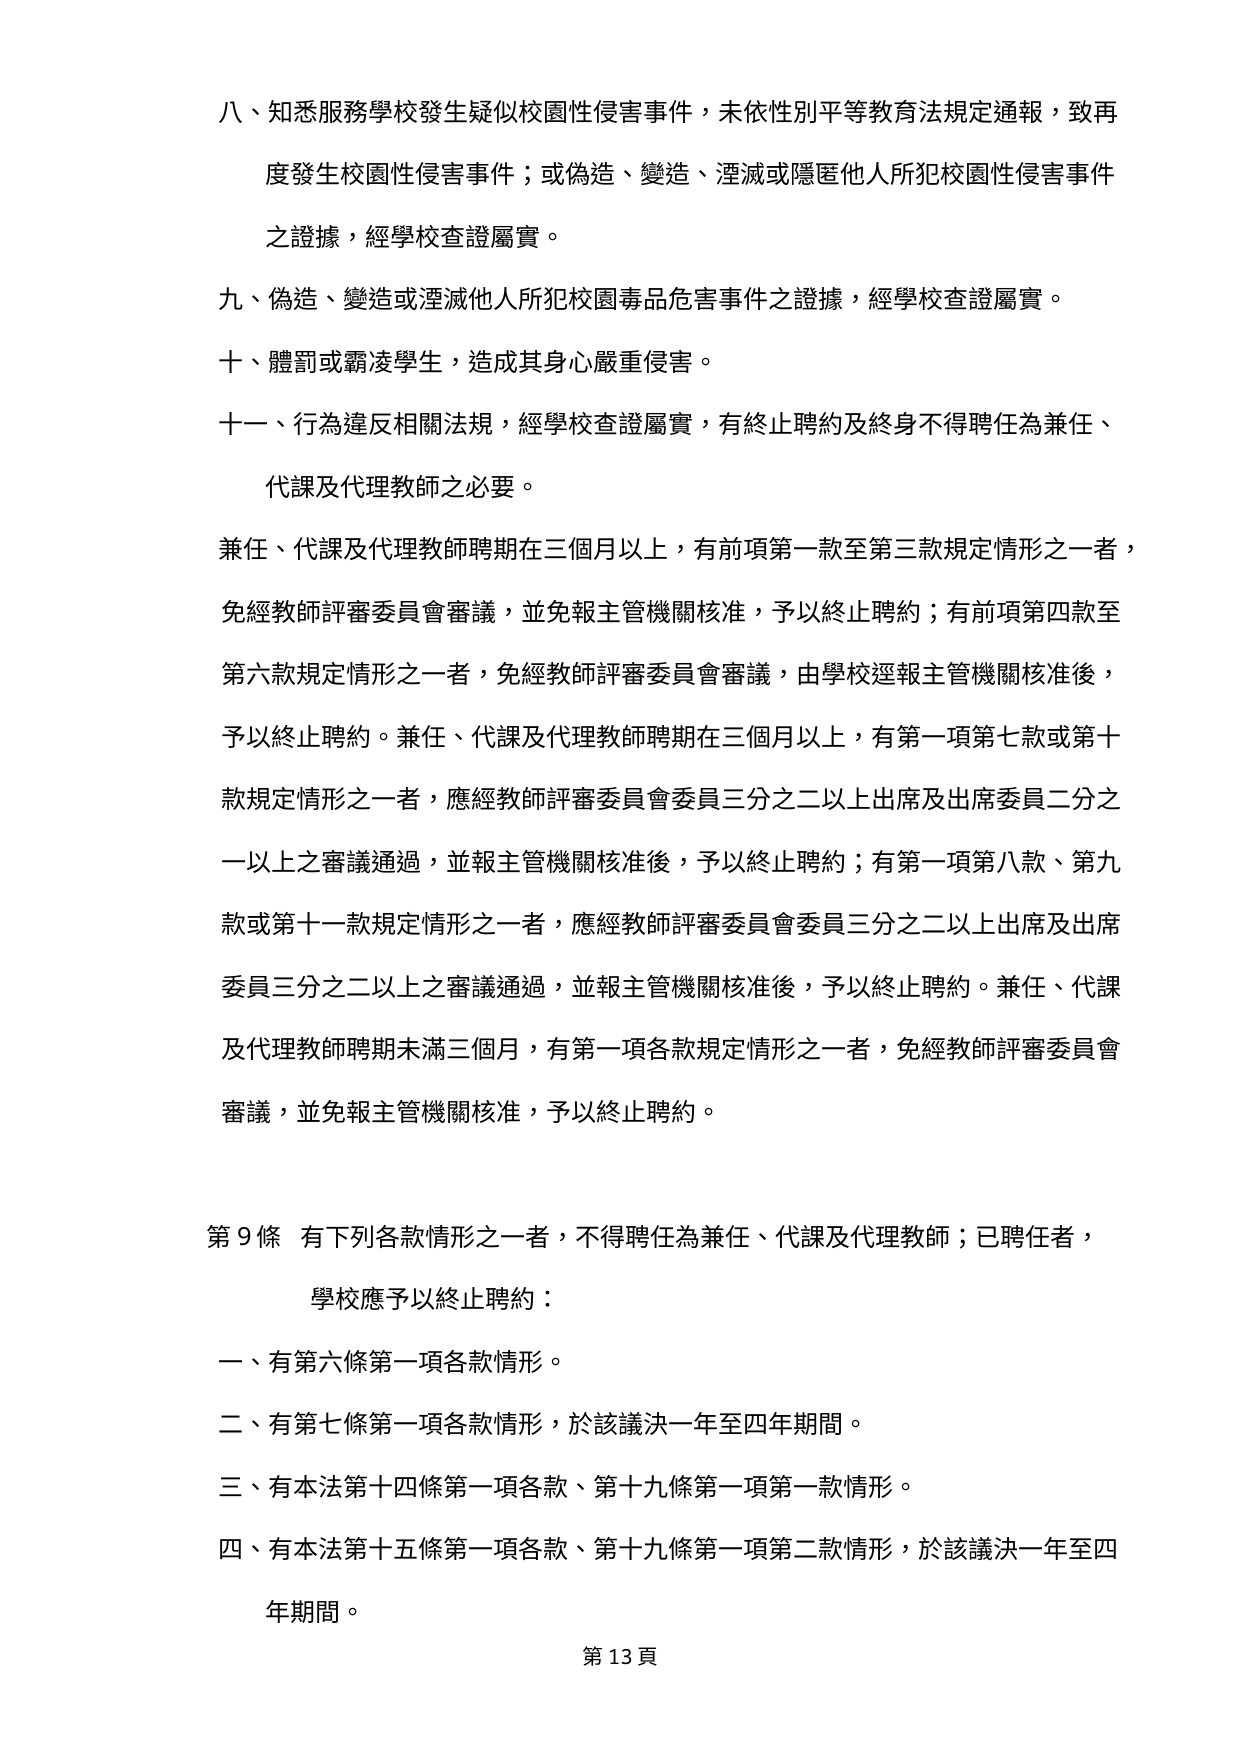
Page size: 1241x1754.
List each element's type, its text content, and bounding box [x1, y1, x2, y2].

text 九、偽造、變造或湮滅他人所犯校園毒品危害事件之證據，經學校查證屬實。 [218, 256, 1122, 318]
text 四、有本法第十五條第一項各款、第十九條第一項第二款情形，於該議決一年至四年期間。 [218, 1506, 1122, 1631]
text 二、有第七條第一項各款情形，於該議決一年至四年期間。 [218, 1381, 1122, 1443]
text 十一、行為違反相關法規，經學校查證屬實，有終止聘約及終身不得聘任為兼任、代課及代理教師之必要。 [218, 381, 1122, 506]
text 兼任、代課及代理教師聘期在三個月以上，有前項第一款至第三款規定情形之一者，免經教師評審委員會審議，並免報主管機關核准，予以終止聘約；有前項第四款至第六款規定情形之一者，免經教師評審委員會審議，由學校逕報主管機關核准後，予以終止聘約。兼任、代課及代理教師聘期在三個月以上，有第一項第七款或第十款規定情形之一者，應經教師評審委員會委員三分之二以上出席及出席委員二分之一以上之審議通過，並報主管機關核准後，予以終止聘約；有第一項第八款、第九款或第十一款規定情形之一者，應經教師評審委員會委員三分之二以上出席及出席委員三分之二以上之審議通過，並報主管機關核准後，予以終止聘約。兼任、代課及代理教師聘期未滿三個月，有第一項各款規定情形之一者，免經教師評審委員會審議，並免報主管機關核准，予以終止聘約。 [218, 506, 1122, 1131]
text 十、體罰或霸凌學生，造成其身心嚴重侵害。 [218, 318, 1122, 381]
text 第9條 有下列各款情形之一者，不得聘任為兼任、代課及代理教師；已聘任者， 學校應予以終止聘約： [207, 1193, 1122, 1318]
text 一、有第六條第一項各款情形。 [218, 1318, 1122, 1381]
text 三、有本法第十四條第一項各款、第十九條第一項第一款情形。 [218, 1443, 1122, 1506]
text 八、知悉服務學校發生疑似校園性侵害事件，未依性別平等教育法規定通報，致再度發生校園性侵害事件；或偽造、變造、湮滅或隱匿他人所犯校園性侵害事件之證據，經學校查證屬實。 [218, 68, 1122, 256]
